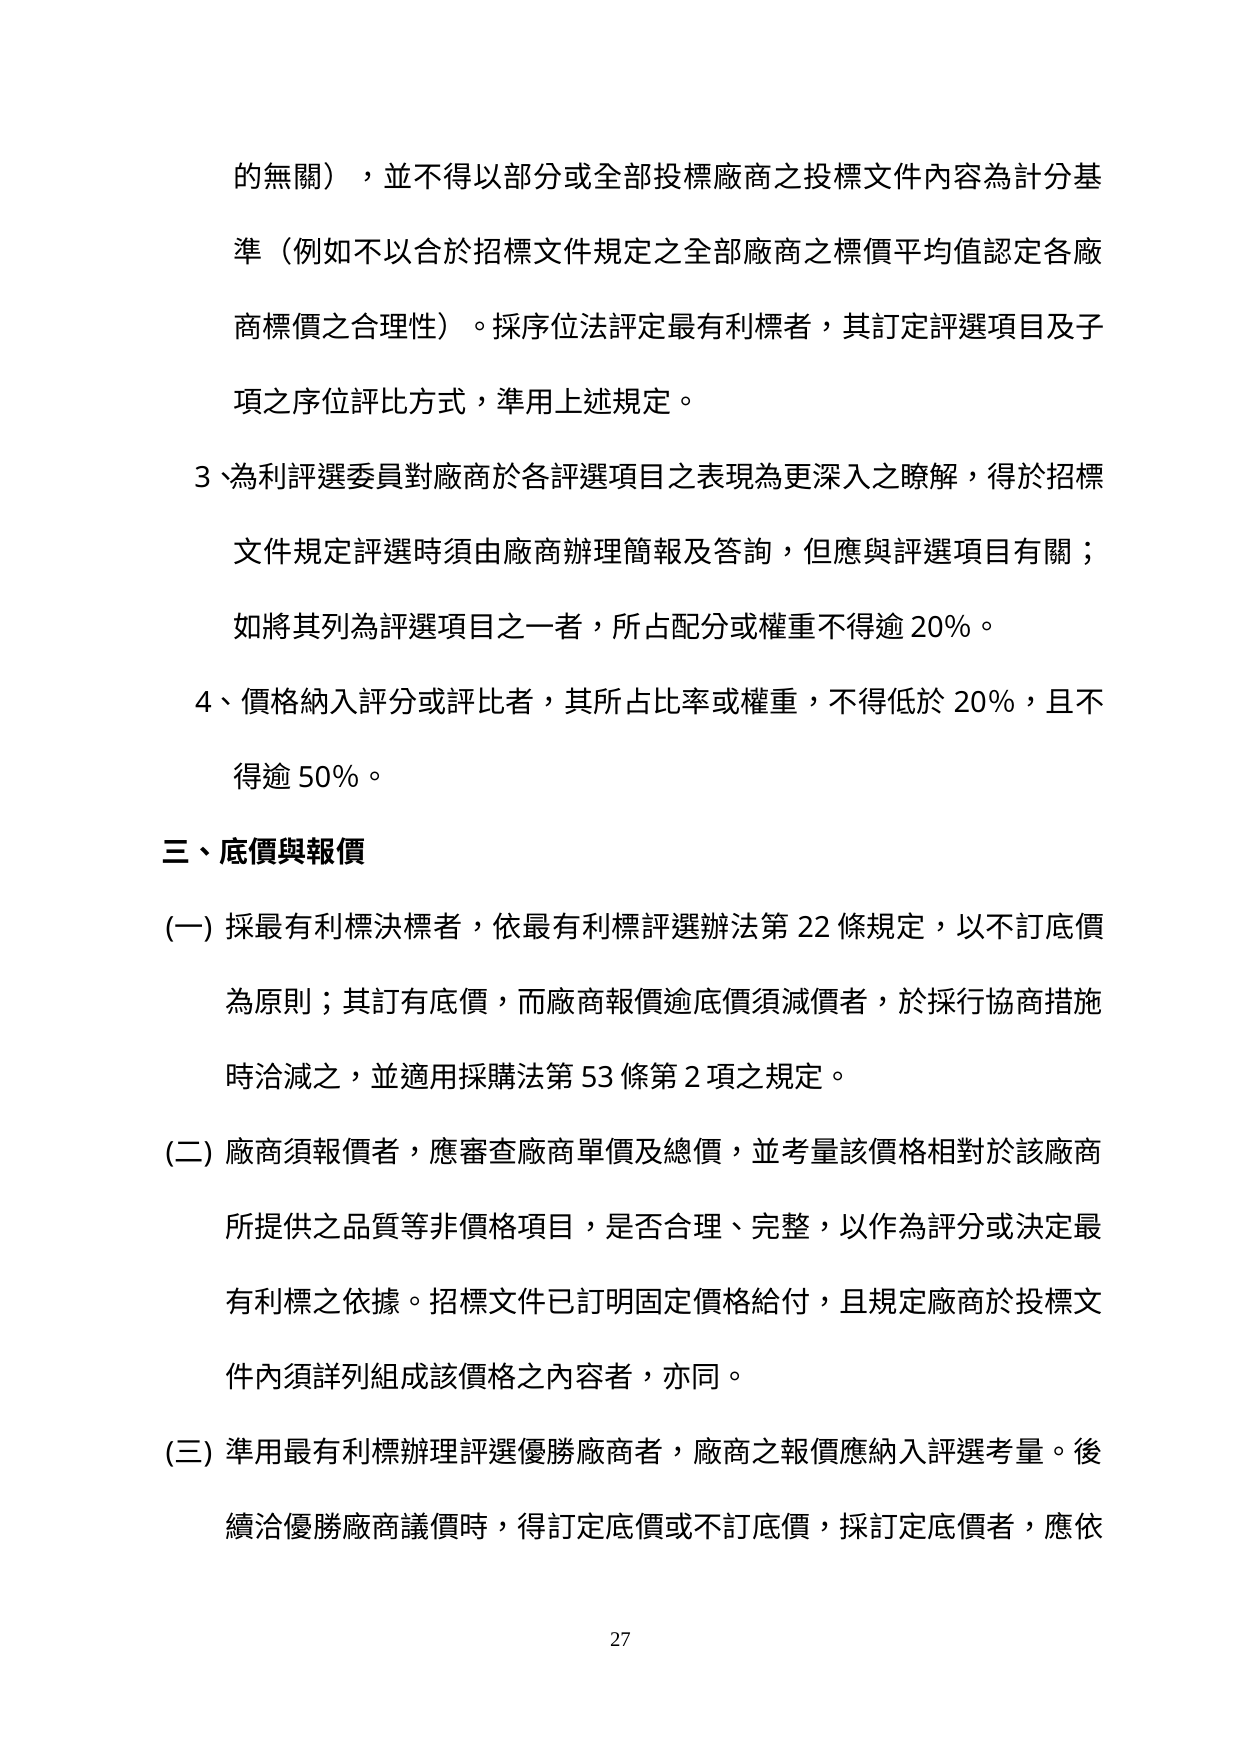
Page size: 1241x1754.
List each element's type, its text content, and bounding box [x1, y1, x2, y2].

list 準用最有利標辦理評選優勝廠商者，廠商之報價應納入評選考量。後續洽優勝廠商議價時，得訂定底價或不訂底價，採訂定底價者，應依 [165, 1412, 1104, 1562]
list 採最有利標決標者，依最有利標評選辦法第22條規定，以不訂底價為原則；其訂有底價，而廠商報價逾底價須減價者，於採行協商措施時洽減之，並適用採購法第53條第2項之規定。 [165, 887, 1104, 1112]
text 的無關），並不得以部分或全部投標廠商之投標文件內容為計分基準（例如不以合於招標文件規定之全部廠商之標價平均值認定各廠商標價之合理性）。採序位法評定最有利標者，其訂定評選項目及子項之序位評比方式，準用上述規定。 [136, 137, 1104, 437]
list 廠商須報價者，應審查廠商單價及總價，並考量該價格相對於該廠商所提供之品質等非價格項目，是否合理、完整，以作為評分或決定最有利標之依據。招標文件已訂明固定價格給付，且規定廠商於投標文件內須詳列組成該價格之內容者，亦同。 [165, 1112, 1104, 1412]
text 4、價格納入評分或評比者，其所占比率或權重，不得低於20％，且不得逾50％。 [136, 662, 1104, 812]
subtitle 三、底價與報價 [161, 812, 1104, 887]
text 3、為利評選委員對廠商於各評選項目之表現為更深入之瞭解，得於招標文件規定評選時須由廠商辦理簡報及答詢，但應與評選項目有關；如將其列為評選項目之一者，所占配分或權重不得逾20％。 [136, 437, 1104, 662]
